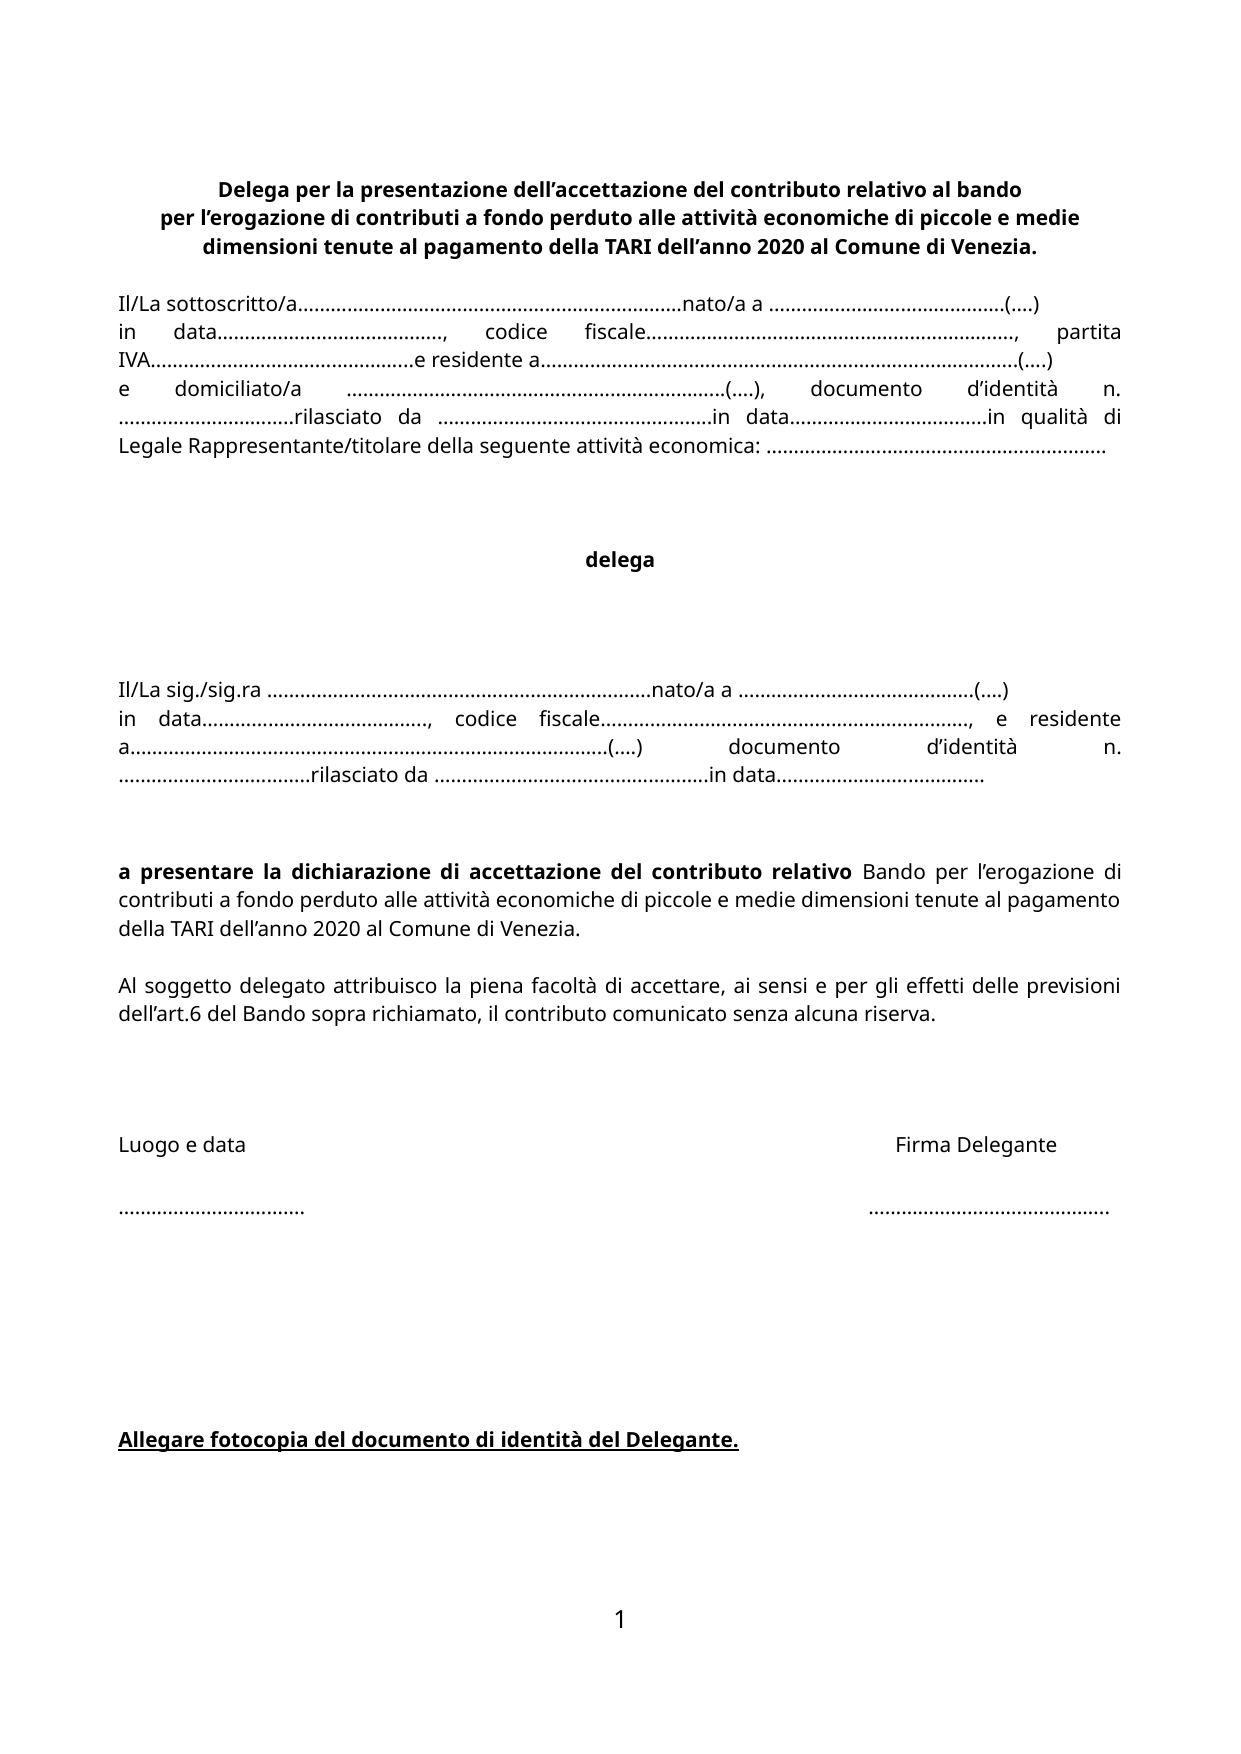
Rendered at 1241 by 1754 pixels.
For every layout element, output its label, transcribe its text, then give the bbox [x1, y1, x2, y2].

text a presentare la dichiarazione di accettazione del contributo relativo Bando per l’erogazione di contributi a fondo perduto alle attività economiche di piccole e medie dimensioni tenute al pagamento della TARI dell’anno 2020 al Comune di Venezia. [118, 857, 1122, 942]
text Il/La sottoscritto/a…………………………………………………………….nato/a a …………………………………….(….) [118, 289, 1122, 317]
text in data………………………………….., codice fiscale…………………………………………………………., partita IVA………………………………………...e residente a…………………………………………………………………………...(….) [118, 317, 1122, 374]
text per l’erogazione di contributi a fondo perduto alle attività economiche di piccole e medie dimensioni tenute al pagamento della TARI dell’anno 2020 al Comune di Venezia. [118, 203, 1122, 260]
text e domiciliato/a …………………………………………………………...(….), documento d’identità n. …………………………..rilasciato da …………………………………………..in data………………………………in qualità di Legale Rappresentante/titolare della seguente attività economica: …………………………………………………….. [118, 374, 1122, 459]
text delega [118, 545, 1122, 573]
text Il/La sig./sig.ra …………………………………………………………….nato/a a …………………………………….(….) [118, 675, 1122, 704]
list Luogo e data Firma Delegante [118, 1130, 1122, 1158]
text in data………………………………….., codice fiscale…………………………………………………………., e residente a…………………………………………………………………………...(….) documento d’identità n. ……………………………..rilasciato da …………………………………………..in data……………………………….. [118, 704, 1122, 789]
list ……………………………. …………………………………….. [118, 1192, 1122, 1221]
text Al soggetto delegato attribuisco la piena facoltà di accettare, ai sensi e per gli effetti delle previsioni dell’art.6 del Bando sopra richiamato, il contributo comunicato senza alcuna riserva. [118, 971, 1122, 1028]
text Delega per la presentazione dell’accettazione del contributo relativo al bando [118, 175, 1122, 203]
list Allegare fotocopia del documento di identità del Delegante. [118, 1425, 1122, 1454]
